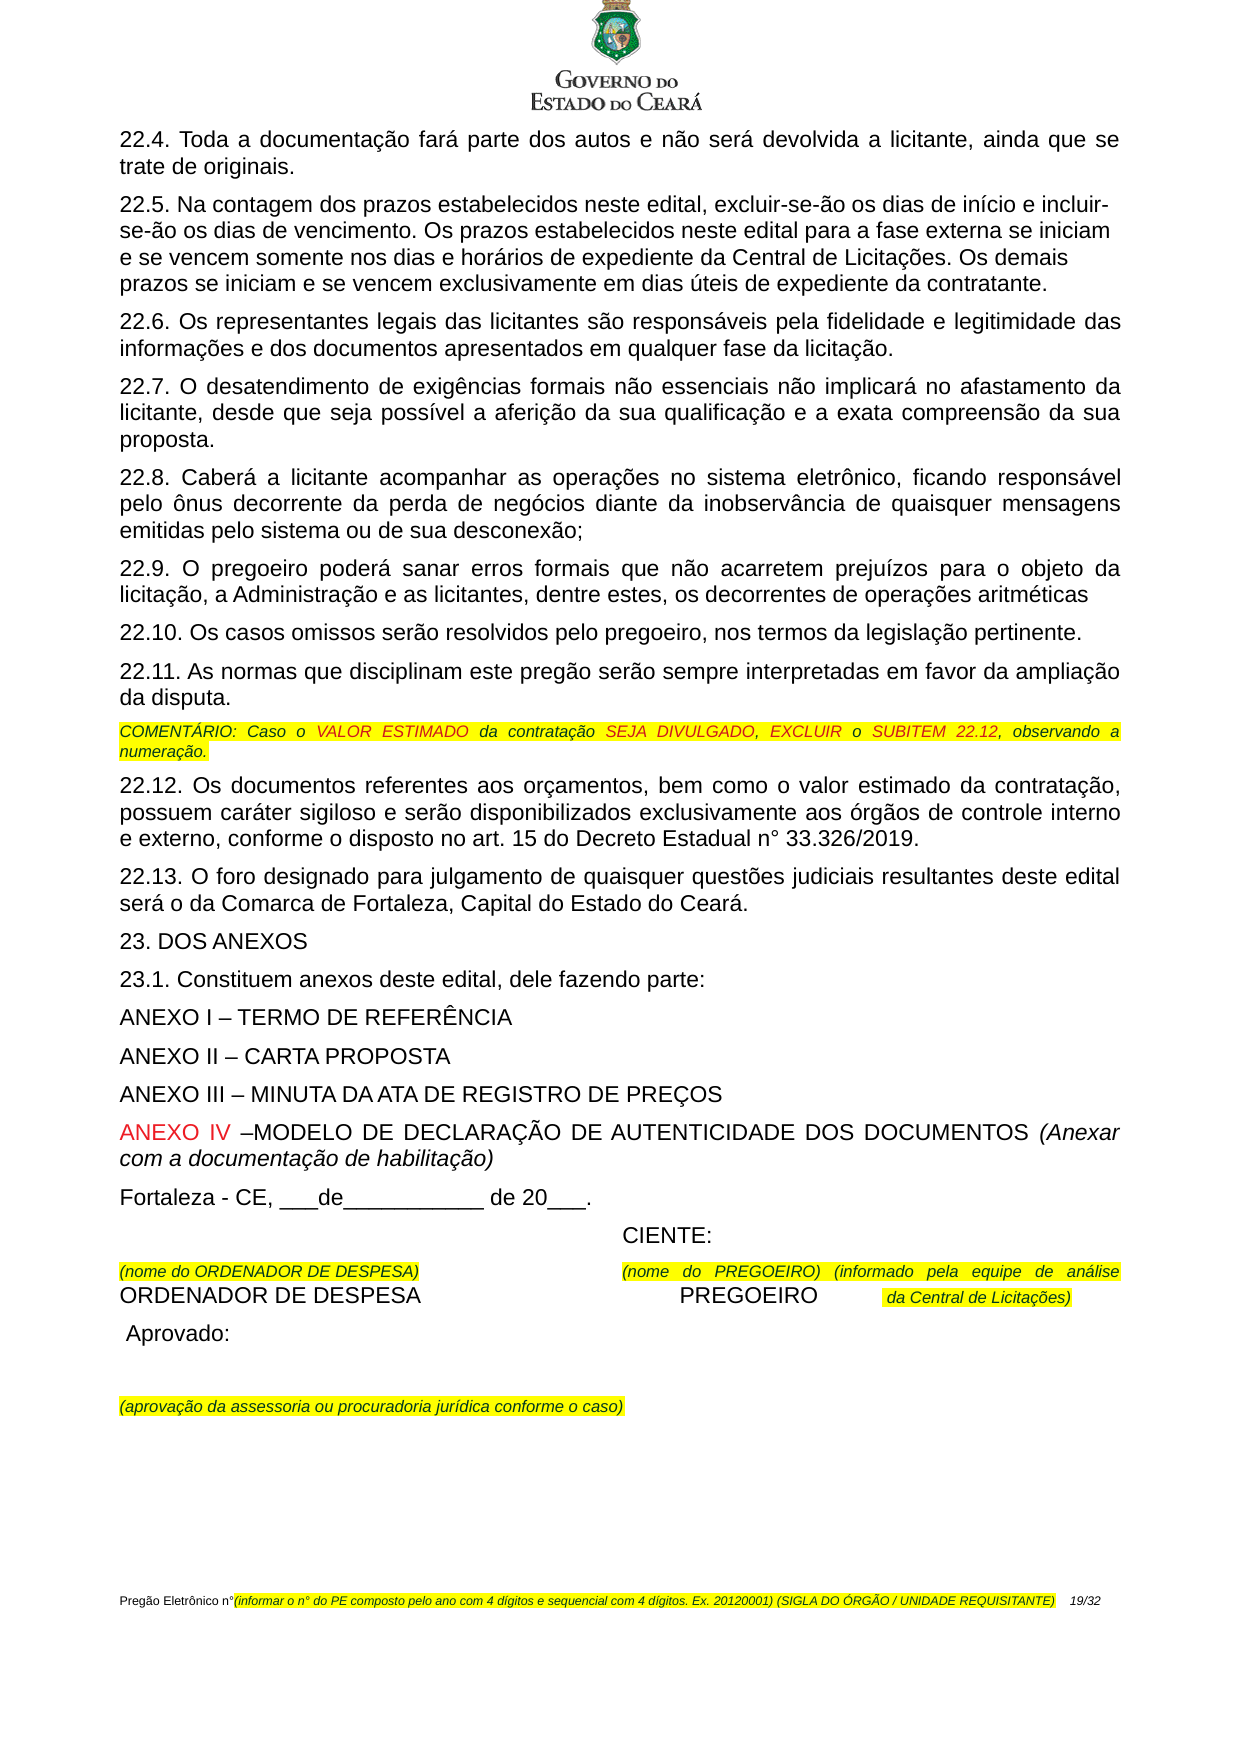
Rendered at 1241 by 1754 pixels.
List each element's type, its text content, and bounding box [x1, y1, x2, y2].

text 22.7. O desatendimento de exigências formais não essenciais não implicará no afastamento da licitante, desde que seja possível a aferição da sua qualificação e a exata compreensão da sua proposta. [119, 373, 1121, 452]
text Aprovado: [119, 1320, 1121, 1346]
text 22.13. O foro designado para julgamento de quaisquer questões judiciais resultantes deste edital será o da Comarca de Fortaleza, Capital do Estado do Ceará. [119, 863, 1121, 916]
text 23.1. Constituem anexos deste edital, dele fazendo parte: [119, 966, 1121, 992]
text ANEXO III – MINUTA DA ATA DE REGISTRO DE PREÇOS [119, 1081, 1121, 1107]
text 22.10. Os casos omissos serão resolvidos pelo pregoeiro, nos termos da legislação pertinente. [119, 619, 1121, 646]
text Fortaleza - CE, ___de___________ de 20___. [119, 1184, 1121, 1210]
text 22.12. Os documentos referentes aos orçamentos, bem como o valor estimado da contratação, possuem caráter sigiloso e serão disponibilizados exclusivamente aos órgãos de controle interno e externo, conforme o disposto no art. 15 do Decreto Estadual n° 33.326/2019. [119, 772, 1121, 851]
text (nome do ORDENADOR DE DESPESA) (nome do PREGOEIRO) (informado pela equipe de análise ORDENADOR DE DESPESA PREGOEIRO da Central de Licitações) [119, 1260, 1121, 1308]
text CIENTE: [119, 1222, 1121, 1248]
text 22.11. As normas que disciplinam este pregão serão sempre interpretadas em favor da ampliação da disputa. [119, 658, 1121, 710]
text ANEXO IV –MODELO DE DECLARAÇÃO DE AUTENTICIDADE DOS DOCUMENTOS (Anexar com a documentação de habilitação) [119, 1119, 1121, 1172]
text (aprovação da assessoria ou procuradoria jurídica conforme o caso) [119, 1396, 1121, 1416]
text 22.9. O pregoeiro poderá sanar erros formais que não acarretem prejuízos para o objeto da licitação, a Administração e as licitantes, dentre estes, os decorrentes de operações aritméticas [119, 555, 1121, 607]
text ANEXO I – TERMO DE REFERÊNCIA [119, 1004, 1121, 1031]
text 22.5. Na contagem dos prazos estabelecidos neste edital, excluir-se-ão os dias de início e incluir-se-ão os dias de vencimento. Os prazos estabelecidos neste edital para a fase externa se iniciam e se vencem somente nos dias e horários de expediente da Central de Licitações. Os demais prazos se iniciam e se vencem exclusivamente em dias úteis de expediente da contratante. [119, 191, 1121, 296]
text COMENTÁRIO: Caso o VALOR ESTIMADO da contratação SEJA DIVULGADO, EXCLUIR o SUBITEM 22.12, observando a numeração. [119, 722, 1121, 761]
text 23. DOS ANEXOS [119, 928, 1121, 954]
text 22.4. Toda a documentação fará parte dos autos e não será devolvida a licitante, ainda que se trate de originais. [119, 126, 1121, 179]
text 22.6. Os representantes legais das licitantes são responsáveis pela fidelidade e legitimidade das informações e dos documentos apresentados em qualquer fase da licitação. [119, 308, 1121, 361]
text 22.8. Caberá a licitante acompanhar as operações no sistema eletrônico, ficando responsável pelo ônus decorrente da perda de negócios diante da inobservância de quaisquer mensagens emitidas pelo sistema ou de sua desconexão; [119, 464, 1121, 543]
text ANEXO II – CARTA PROPOSTA [119, 1043, 1121, 1069]
